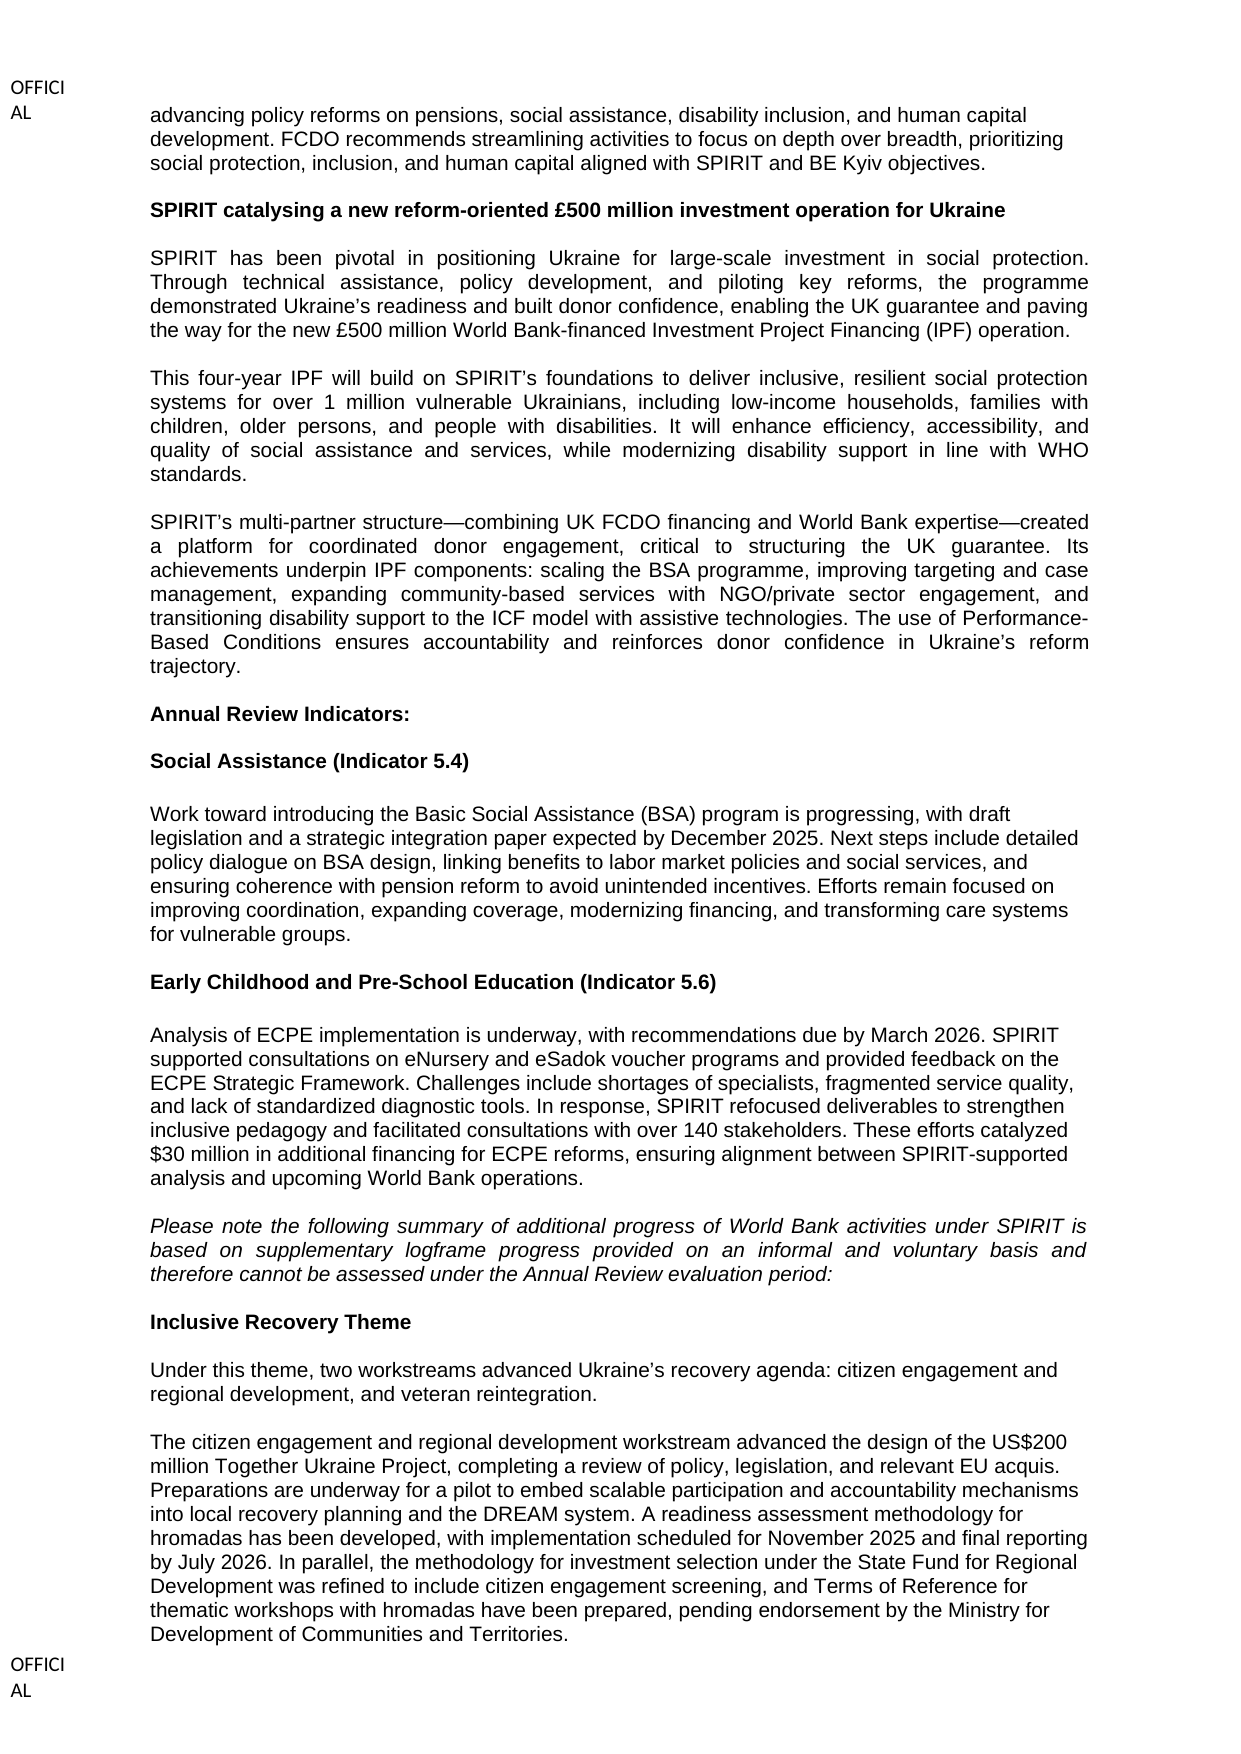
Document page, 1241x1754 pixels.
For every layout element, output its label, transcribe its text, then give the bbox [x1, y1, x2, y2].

text Analysis of ECPE implementation is underway, with recommendations due by March 2026. SPIRIT supported consultations on eNursery and eSadok voucher programs and provided feedback on the ECPE Strategic Framework. Challenges include shortages of specialists, fragmented service quality, and lack of standardized diagnostic tools. In response, SPIRIT refocused deliverables to strengthen inclusive pedagogy and facilitated consultations with over 140 stakeholders. These efforts catalyzed $30 million in additional financing for ECPE reforms, ensuring alignment between SPIRIT-supported analysis and upcoming World Bank operations. [150, 1022, 1090, 1190]
text Work toward introducing the Basic Social Assistance (BSA) program is progressing, with draft legislation and a strategic integration paper expected by December 2025. Next steps include detailed policy dialogue on BSA design, linking benefits to labor market policies and social services, and ensuring coherence with pension reform to avoid unintended incentives. Efforts remain focused on improving coordination, expanding coverage, modernizing financing, and transforming care systems for vulnerable groups. [150, 802, 1090, 946]
text Inclusive Recovery Theme [150, 1310, 1090, 1334]
text Please note the following summary of additional progress of World Bank activities under SPIRIT is based on supplementary logframe progress provided on an informal and voluntary basis and therefore cannot be assessed under the Annual Review evaluation period: [150, 1214, 1090, 1286]
text SPIRIT catalysing a new reform-oriented £500 million investment operation for Ukraine [150, 198, 1090, 222]
text SPIRIT has been pivotal in positioning Ukraine for large-scale investment in social protection. Through technical assistance, policy development, and piloting key reforms, the programme demonstrated Ukraine’s readiness and built donor confidence, enabling the UK guarantee and paving the way for the new £500 million World Bank-financed Investment Project Financing (IPF) operation. [150, 246, 1090, 342]
text Annual Review Indicators: [150, 701, 1090, 725]
text Social Assistance (Indicator 5.4) [150, 749, 1090, 802]
text The citizen engagement and regional development workstream advanced the design of the US$200 million Together Ukraine Project, completing a review of policy, legislation, and relevant EU acquis. Preparations are underway for a pilot to embed scalable participation and accountability mechanisms into local recovery planning and the DREAM system. A readiness assessment methodology for hromadas has been developed, with implementation scheduled for November 2025 and final reporting by July 2026. In parallel, the methodology for investment selection under the State Fund for Regional Development was refined to include citizen engagement screening, and Terms of Reference for thematic workshops with hromadas have been prepared, pending endorsement by the Ministry for Development of Communities and Territories. [150, 1430, 1090, 1645]
text SPIRIT’s multi-partner structure—combining UK FCDO financing and World Bank expertise—created a platform for coordinated donor engagement, critical to structuring the UK guarantee. Its achievements underpin IPF components: scaling the BSA programme, improving targeting and case management, expanding community-based services with NGO/private sector engagement, and transitioning disability support to the ICF model with assistive technologies. The use of Performance-Based Conditions ensures accountability and reinforces donor confidence in Ukraine’s reform trajectory. [150, 510, 1090, 677]
text advancing policy reforms on pensions, social assistance, disability inclusion, and human capital development. FCDO recommends streamlining activities to focus on depth over breadth, prioritizing social protection, inclusion, and human capital aligned with SPIRIT and BE Kyiv objectives. [150, 102, 1090, 174]
text Early Childhood and Pre-School Education (Indicator 5.6) [150, 970, 1090, 1022]
text Under this theme, two workstreams advanced Ukraine’s recovery agenda: citizen engagement and regional development, and veteran reintegration. [150, 1358, 1090, 1406]
text This four-year IPF will build on SPIRIT’s foundations to deliver inclusive, resilient social protection systems for over 1 million vulnerable Ukrainians, including low-income households, families with children, older persons, and people with disabilities. It will enhance efficiency, accessibility, and quality of social assistance and services, while modernizing disability support in line with WHO standards. [150, 366, 1090, 486]
